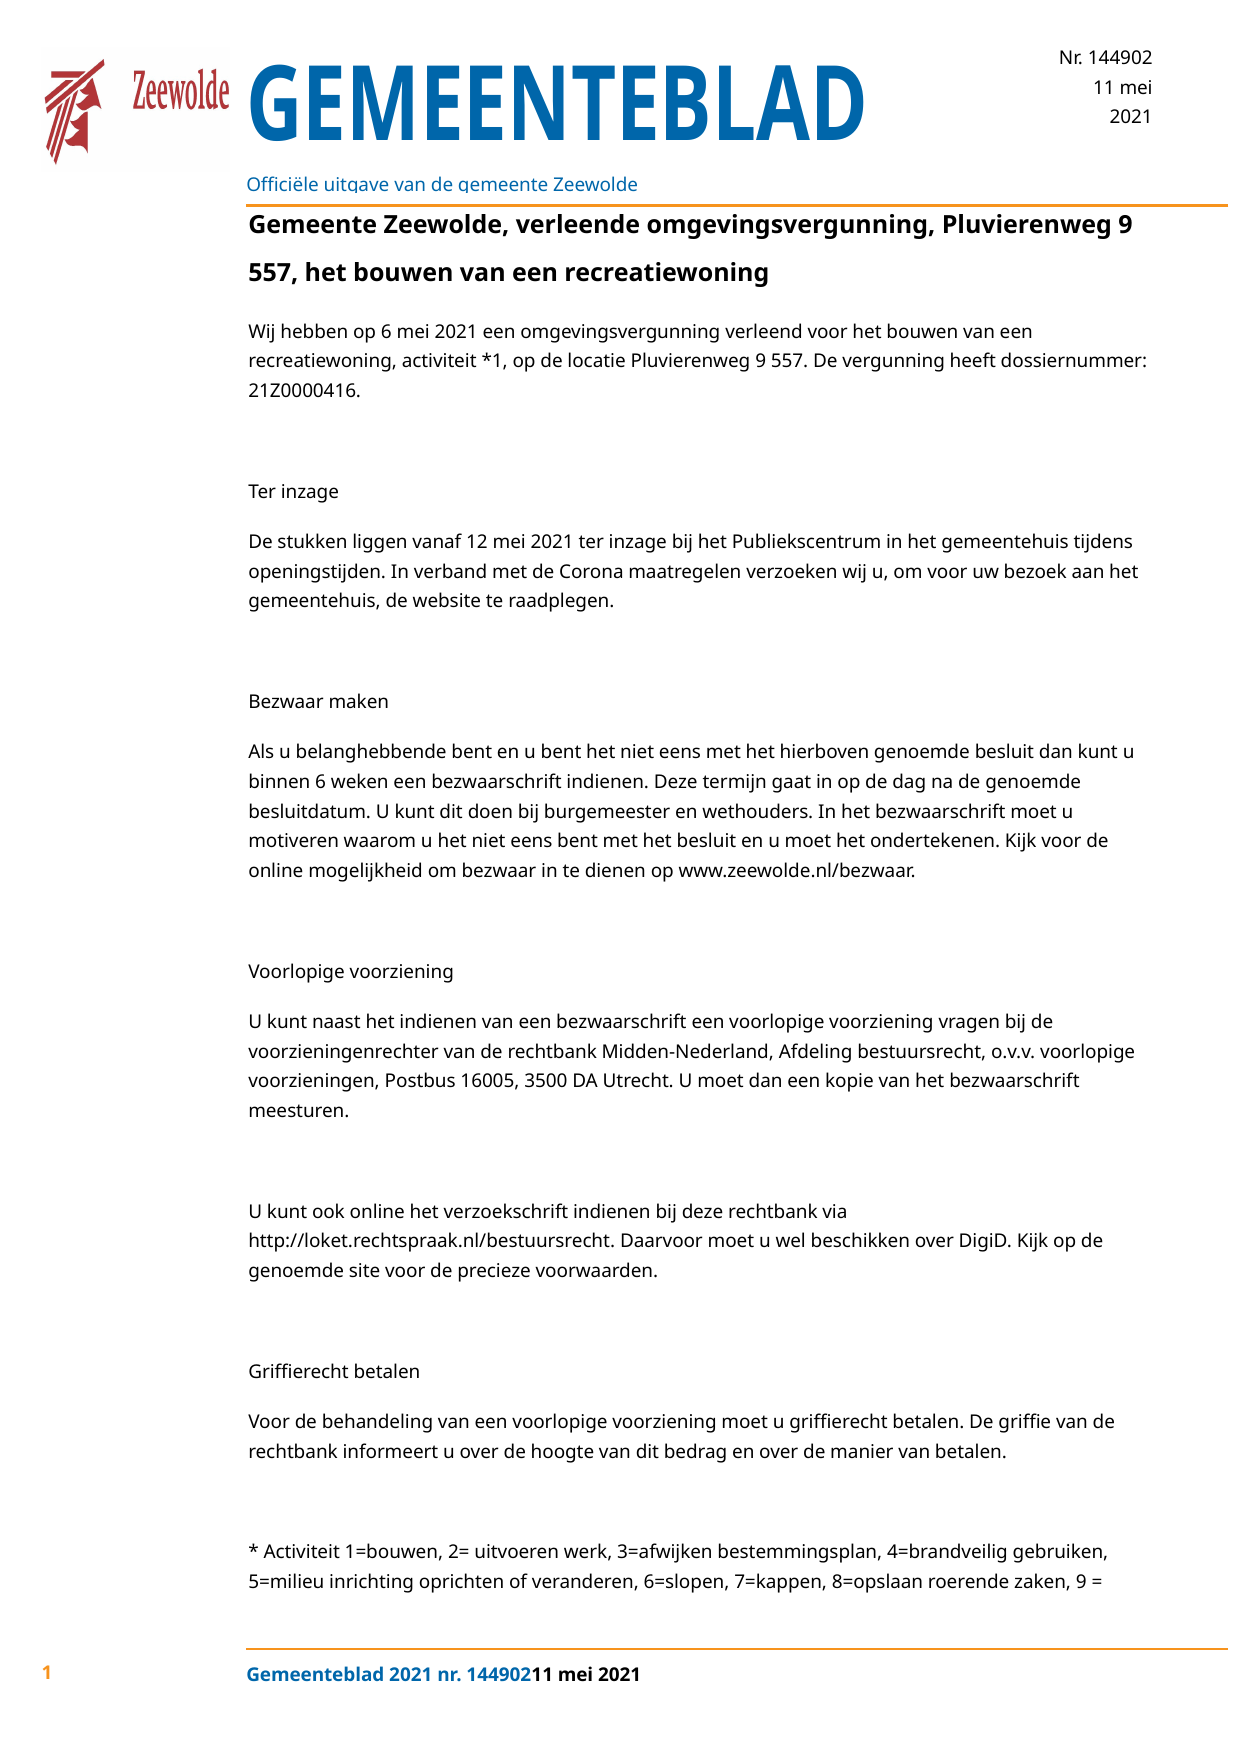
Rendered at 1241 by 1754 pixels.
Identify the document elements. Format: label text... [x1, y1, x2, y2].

text * Activiteit 1=bouwen, 2= uitvoeren werk, 3=afwijken bestemmingsplan, 4=brandveilig gebruiken, 5=milieu inrichting oprichten of veranderen, 6=slopen, 7=kappen, 8=opslaan roerende zaken, 9 = [248, 1539, 1152, 1594]
text Bezwaar maken [248, 688, 1152, 714]
text Als u belanghebbende bent en u bent het niet eens met het hierboven genoemde besluit dan kunt u binnen 6 weken een bezwaarschrift indienen. Deze termijn gaat in op de dag na de genoemde besluitdatum. U kunt dit doen bij burgemeester en wethouders. In het bezwaarschrift moet u motiveren waarom u het niet eens bent met het besluit en u moet het ondertekenen. Kijk voor de online mogelijkheid om bezwaar in te dienen op www.zeewolde.nl/bezwaar. [248, 739, 1152, 883]
picture [41, 47, 231, 172]
text U kunt naast het indienen van een bezwaarschrift een voorlopige voorziening vragen bij de voorzieningenrechter van de rechtbank Midden-Nederland, Afdeling bestuursrecht, o.v.v. voorlopige voorzieningen, Postbus 16005, 3500 DA Utrecht. U moet dan een kopie van het bezwaarschrift meesturen. [248, 1008, 1152, 1123]
text Griffierecht betalen [248, 1358, 1152, 1384]
text Gemeente Zeewolde, verleende omgevingsvergunning, Pluvierenweg 9 557, het bouwen van een recreatiewoning [248, 207, 1152, 288]
text U kunt ook online het verzoekschrift indienen bij deze rechtbank via http://loket.rechtspraak.nl/bestuursrecht. Daarvoor moet u wel beschikken over DigiD. Kijk op de genoemde site voor de precieze voorwaarden. [248, 1198, 1152, 1283]
text Voor de behandeling van een voorlopige voorziening moet u griffierecht betalen. De griffie van de rechtbank informeert u over de hoogte van dit bedrag en over de manier van betalen. [248, 1408, 1152, 1464]
text De stukken liggen vanaf 12 mei 2021 ter inzage bij het Publiekscentrum in het gemeentehuis tijdens openingstijden. In verband met de Corona maatregelen verzoeken wij u, om voor uw bezoek aan het gemeentehuis, de website te raadplegen. [248, 528, 1152, 613]
text Ter inzage [248, 478, 1152, 504]
text Voorlopige voorziening [248, 958, 1152, 984]
text Wij hebben op 6 mei 2021 een omgevingsvergunning verleend voor het bouwen van een recreatiewoning, activiteit *1, op de locatie Pluvierenweg 9 557. De vergunning heeft dossiernummer: 21Z0000416. [248, 318, 1152, 403]
